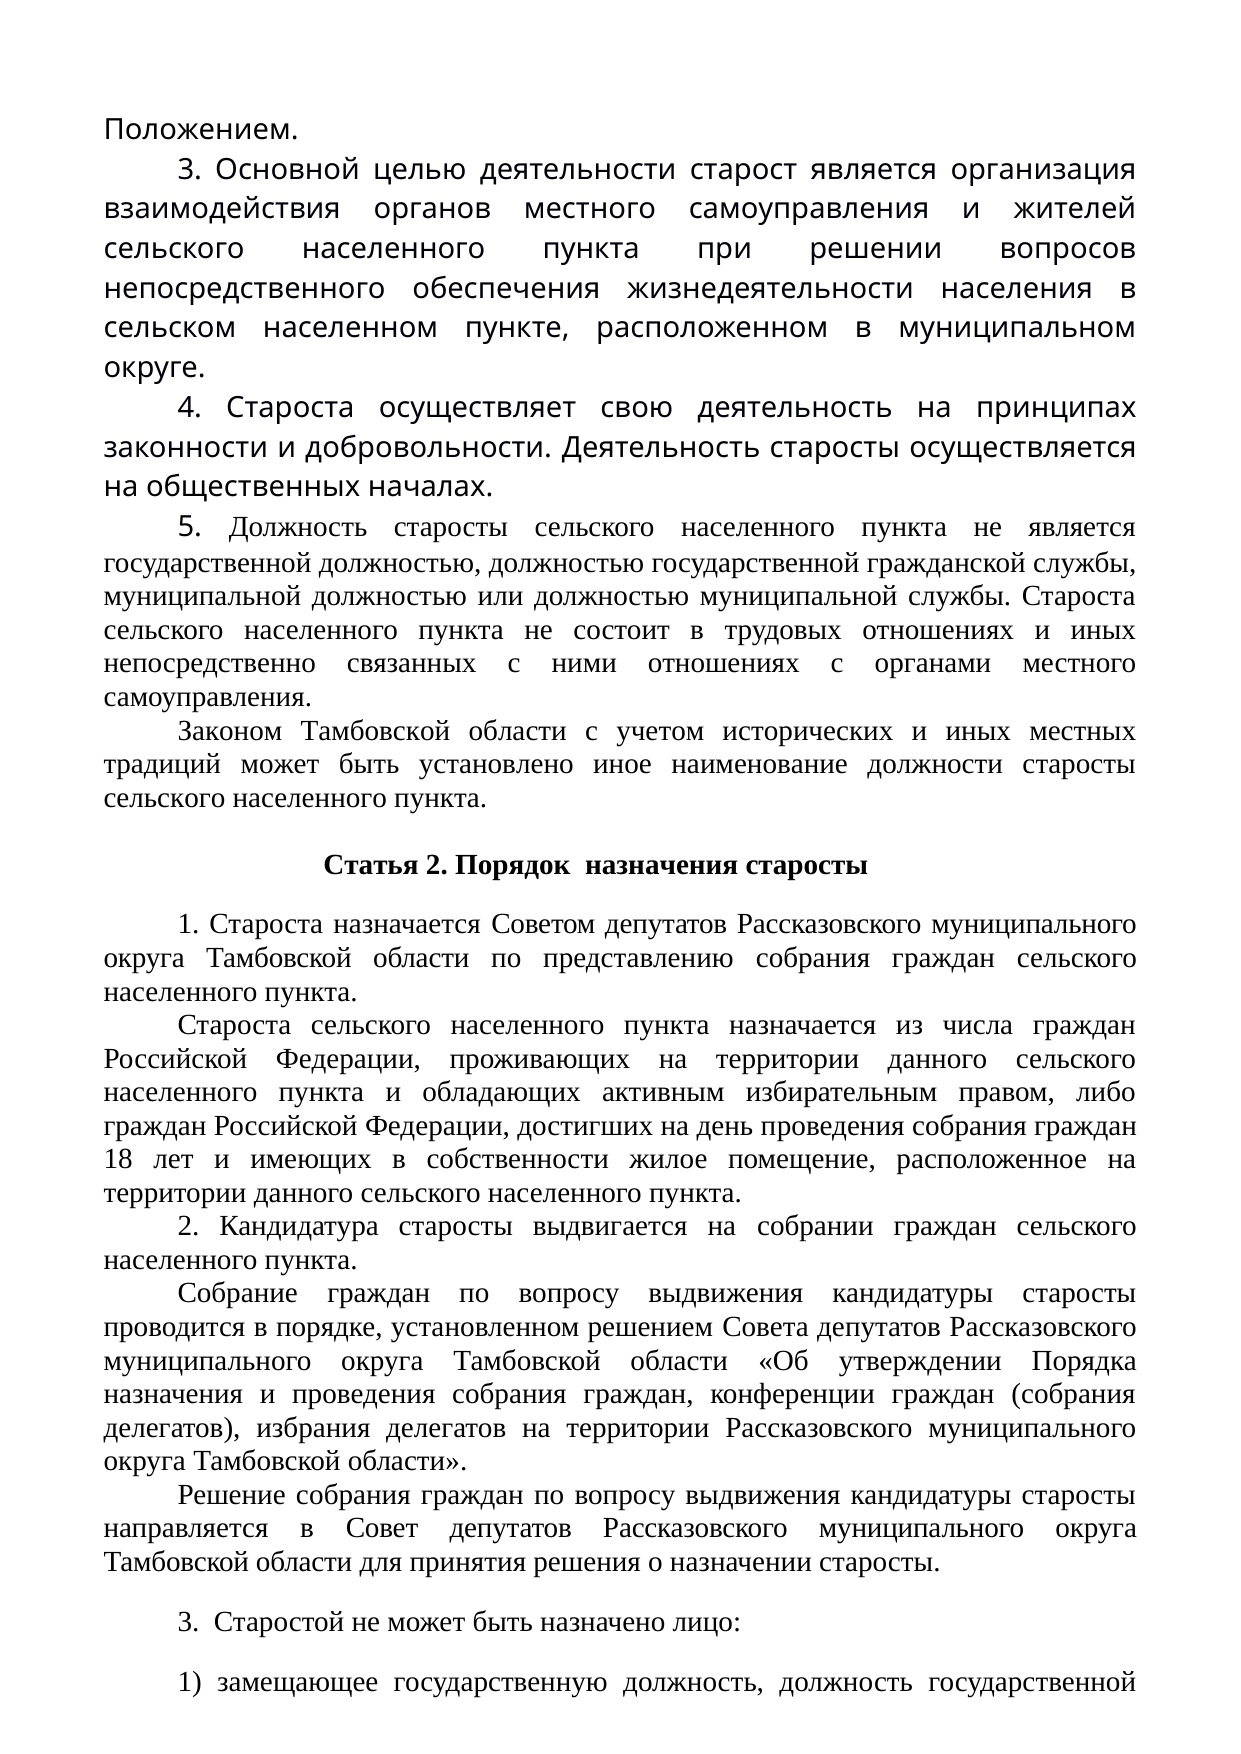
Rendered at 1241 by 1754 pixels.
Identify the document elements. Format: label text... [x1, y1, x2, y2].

text Староста сельского населенного пункта назначается из числа граждан Российской Федерации, проживающих на территории данного сельского населенного пункта и обладающих активным избирательным правом, либо граждан Российской Федерации, достигших на день проведения собрания граждан 18 лет и имеющих в собственности жилое помещение, расположенное на территории данного сельского населенного пункта. [103, 1007, 1137, 1208]
text 3. Основной целью деятельности старост является организация взаимодействия органов местного самоуправления и жителей сельского населенного пункта при решении вопросов непосредственного обеспечения жизнедеятельности населения в сельском населенном пункте, расположенном в муниципальном округе. [103, 148, 1137, 386]
text Положением. [103, 108, 1137, 148]
text Статья 2. Порядок назначения старосты [103, 847, 1137, 880]
text 4. Староста осуществляет свою деятельность на принципах законности и добровольности. Деятельность старосты осуществляется на общественных началах. [103, 386, 1137, 505]
text Собрание граждан по вопросу выдвижения кандидатуры старосты проводится в порядке, установленном решением Совета депутатов Рассказовского муниципального округа Тамбовской области «Об утверждении Порядка назначения и проведения собрания граждан, конференции граждан (собрания делегатов), избрания делегатов на территории Рассказовского муниципального округа Тамбовской области». [103, 1276, 1137, 1477]
text Решение собрания граждан по вопросу выдвижения кандидатуры старосты направляется в Совет депутатов Рассказовского муниципального округа Тамбовской области для принятия решения о назначении старосты. [103, 1477, 1137, 1577]
text 1) замещающее государственную должность, должность государственной [103, 1664, 1137, 1697]
text 5. Должность старосты сельского населенного пункта не является государственной должностью, должностью государственной гражданской службы, муниципальной должностью или должностью муниципальной службы. Староста сельского населенного пункта не состоит в трудовых отношениях и иных непосредственно связанных с ними отношениях с органами местного самоуправления. [103, 505, 1137, 713]
text 2. Кандидатура старосты выдвигается на собрании граждан сельского населенного пункта. [103, 1208, 1137, 1276]
text 3. Старостой не может быть назначено лицо: [103, 1604, 1137, 1637]
text 1. Староста назначается Советом депутатов Рассказовского муниципального округа Тамбовской области по представлению собрания граждан сельского населенного пункта. [103, 907, 1137, 1007]
text Законом Тамбовской области с учетом исторических и иных местных традиций может быть установлено иное наименование должности старосты сельского населенного пункта. [103, 713, 1137, 813]
